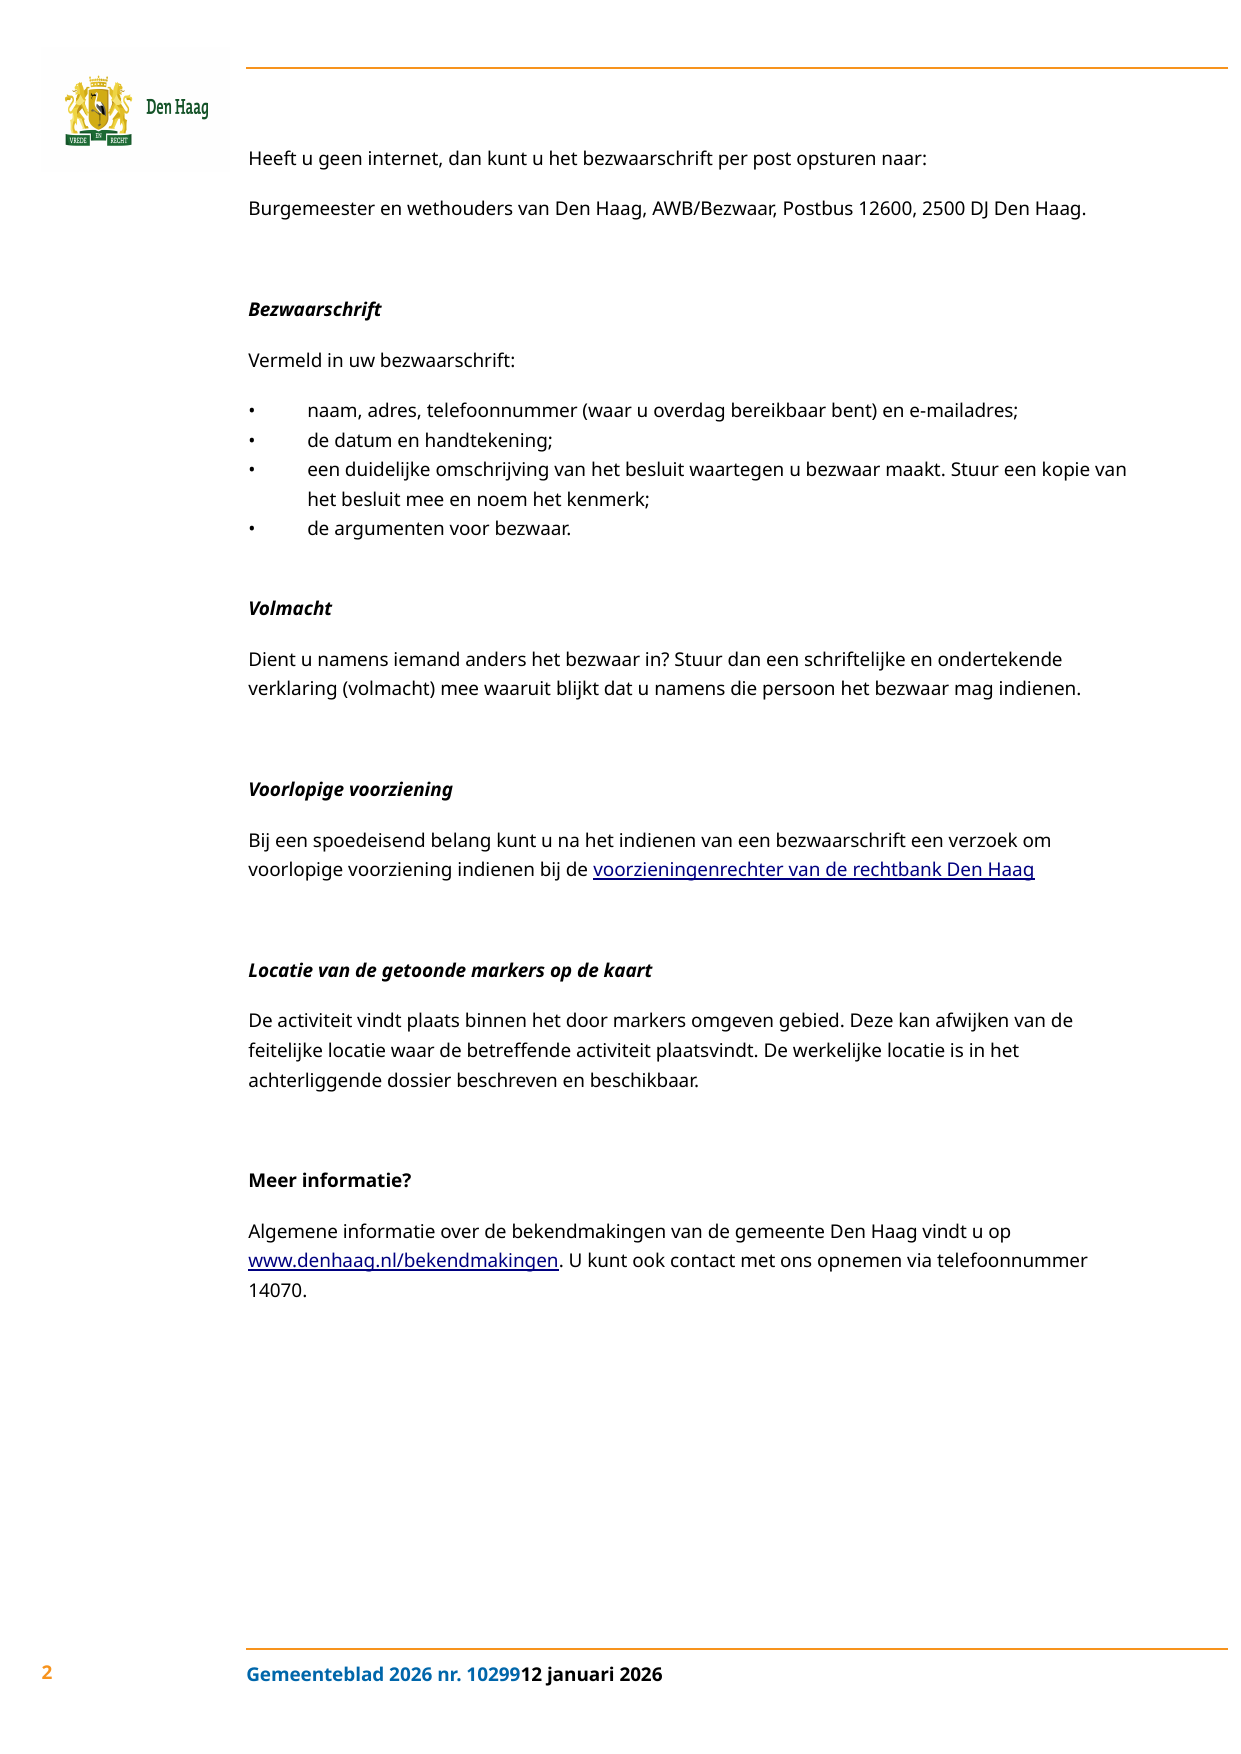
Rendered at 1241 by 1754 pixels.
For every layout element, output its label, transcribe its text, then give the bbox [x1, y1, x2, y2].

text Volmacht [248, 596, 1152, 621]
list de argumenten voor bezwaar. [248, 516, 1152, 541]
text Dient u namens iemand anders het bezwaar in? Stuur dan een schriftelijke en ondertekende verklaring (volmacht) mee waaruit blijkt dat u namens die persoon het bezwaar mag indienen. [248, 646, 1152, 701]
text Vermeld in uw bezwaarschrift: [248, 347, 1152, 373]
text Bezwaarschrift [248, 296, 1152, 322]
text Locatie van de getoonde markers op de kaart [248, 957, 1152, 983]
text Algemene informatie over de bekendmakingen van de gemeente Den Haag vindt u op www.denhaag.nl/bekendmakingen. U kunt ook contact met ons opnemen via telefoonnummer 14070. [248, 1218, 1152, 1303]
list een duidelijke omschrijving van het besluit waartegen u bezwaar maakt. Stuur een kopie van het besluit mee en noem het kenmerk; [248, 456, 1152, 512]
text Meer informatie? [248, 1168, 1152, 1193]
text Voorlopige voorziening [248, 776, 1152, 802]
picture [41, 47, 231, 172]
list de datum en handtekening; [248, 427, 1152, 453]
text Burgemeester en wethouders van Den Haag, AWB/Bezwaar, Postbus 12600, 2500 DJ Den Haag. [248, 196, 1152, 221]
list naam, adres, telefoonnummer (waar u overdag bereikbaar bent) en e-mailadres; [248, 397, 1152, 423]
text De activiteit vindt plaats binnen het door markers omgeven gebied. Deze kan afwijken van de feitelijke locatie waar de betreffende activiteit plaatsvindt. De werkelijke locatie is in het achterliggende dossier beschreven en beschikbaar. [248, 1008, 1152, 1093]
text Heeft u geen internet, dan kunt u het bezwaarschrift per post opsturen naar: [248, 145, 1152, 171]
text Bij een spoedeisend belang kunt u na het indienen van een bezwaarschrift een verzoek om voorlopige voorziening indienen bij de voorzieningenrechter van de rechtbank Den Haag [248, 827, 1152, 882]
